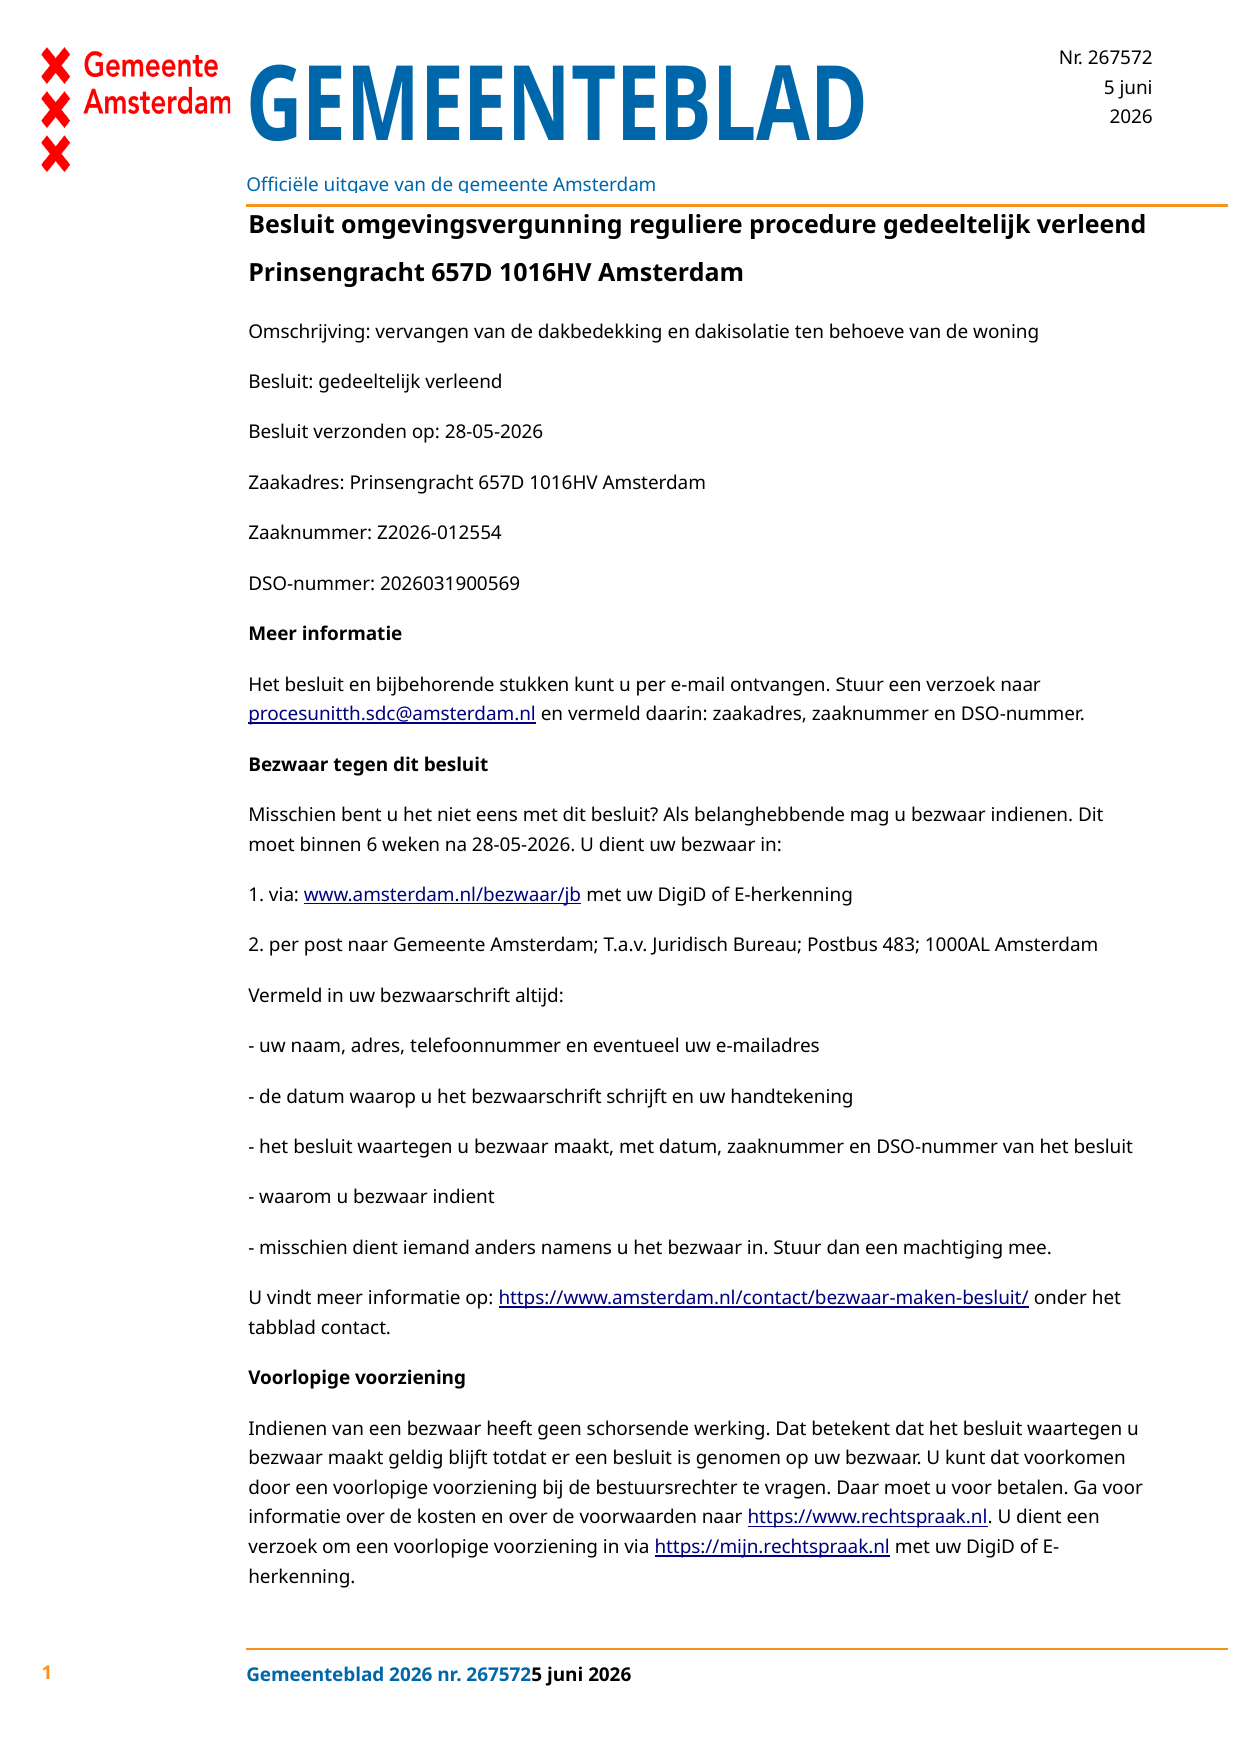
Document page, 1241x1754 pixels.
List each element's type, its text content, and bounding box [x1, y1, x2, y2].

text - de datum waarop u het bezwaarschrift schrijft en uw handtekening [248, 1083, 1152, 1109]
text Besluit verzonden op: 28-05-2026 [248, 419, 1152, 444]
text - misschien dient iemand anders namens u het bezwaar in. Stuur dan een machtiging mee. [248, 1234, 1152, 1260]
text 2. per post naar Gemeente Amsterdam; T.a.v. Juridisch Bureau; Postbus 483; 1000AL Amsterdam [248, 932, 1152, 957]
text Het besluit en bijbehorende stukken kunt u per e-mail ontvangen. Stuur een verzoek naar procesunitth.sdc@amsterdam.nl en vermeld daarin: zaakadres, zaaknummer en DSO-nummer. [248, 671, 1152, 726]
text Zaaknummer: Z2026-012554 [248, 519, 1152, 545]
picture [41, 47, 231, 172]
text Misschien bent u het niet eens met dit besluit? Als belanghebbende mag u bezwaar indienen. Dit moet binnen 6 weken na 28-05-2026. U dient uw bezwaar in: [248, 801, 1152, 857]
text - uw naam, adres, telefoonnummer en eventueel uw e-mailadres [248, 1032, 1152, 1058]
text - waarom u bezwaar indient [248, 1184, 1152, 1209]
text 1. via: www.amsterdam.nl/bezwaar/jb met uw DigiD of E-herkenning [248, 881, 1152, 907]
text Omschrijving: vervangen van de dakbedekking en dakisolatie ten behoeve van de woning [248, 318, 1152, 344]
text Voorlopige voorziening [248, 1364, 1152, 1390]
text U vindt meer informatie op: https://www.amsterdam.nl/contact/bezwaar-maken-besluit/ onder het tabblad contact. [248, 1284, 1152, 1340]
text Besluit omgevingsvergunning reguliere procedure gedeeltelijk verleend Prinsengracht 657D 1016HV Amsterdam [248, 207, 1152, 288]
text DSO-nummer: 2026031900569 [248, 570, 1152, 596]
text Indienen van een bezwaar heeft geen schorsende werking. Dat betekent dat het besluit waartegen u bezwaar maakt geldig blijft totdat er een besluit is genomen op uw bezwaar. U kunt dat voorkomen door een voorlopige voorziening bij de bestuursrechter te vragen. Daar moet u voor betalen. Ga voor informatie over de kosten en over de voorwaarden naar https://www.rechtspraak.nl. U dient een verzoek om een voorlopige voorziening in via https://mijn.rechtspraak.nl met uw DigiD of E-herkenning. [248, 1415, 1152, 1589]
text - het besluit waartegen u bezwaar maakt, met datum, zaaknummer en DSO-nummer van het besluit [248, 1133, 1152, 1159]
text Vermeld in uw bezwaarschrift altijd: [248, 982, 1152, 1008]
text Zaakadres: Prinsengracht 657D 1016HV Amsterdam [248, 469, 1152, 495]
text Meer informatie [248, 620, 1152, 646]
text Besluit: gedeeltelijk verleend [248, 368, 1152, 394]
text Bezwaar tegen dit besluit [248, 751, 1152, 777]
